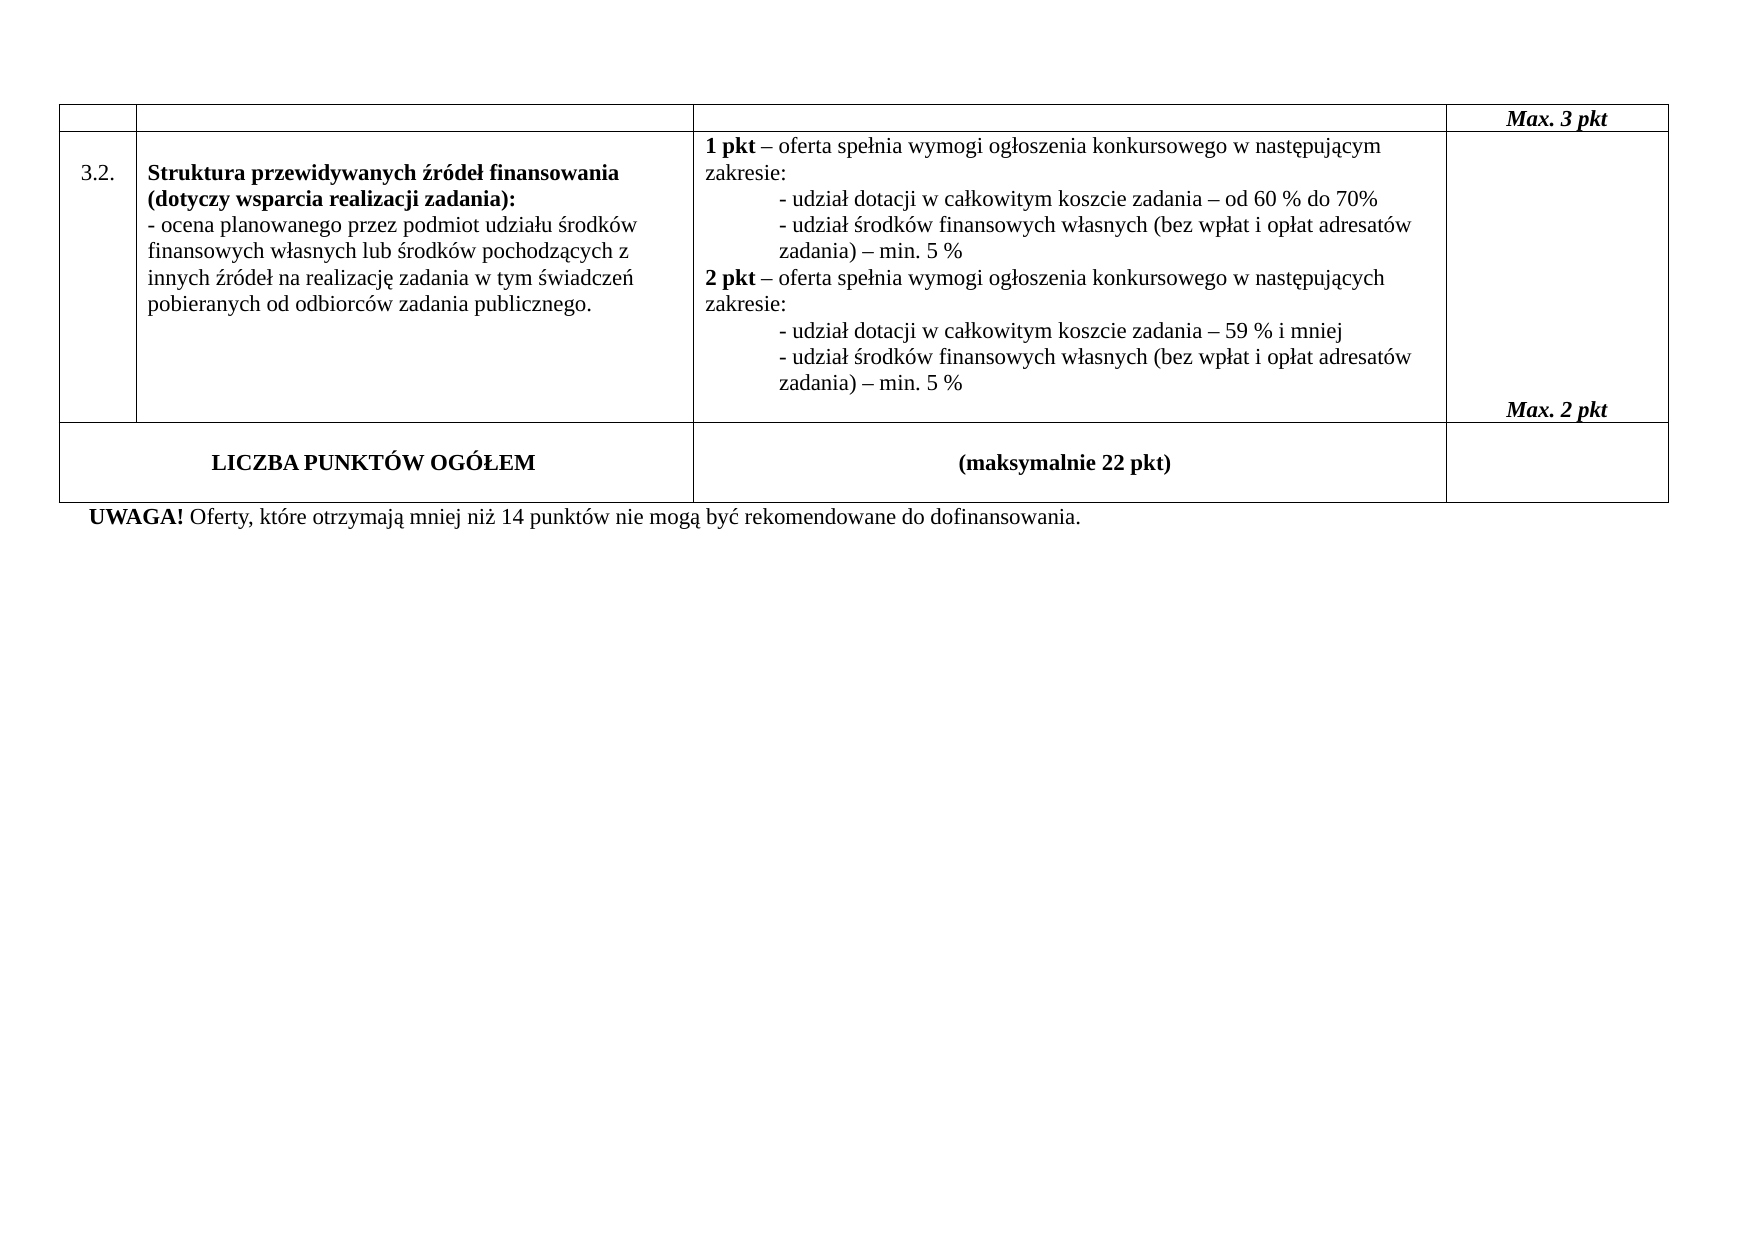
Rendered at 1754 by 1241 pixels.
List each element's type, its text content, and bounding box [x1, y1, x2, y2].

table_cell [694, 105, 1446, 131]
table_cell 3.2. [60, 132, 136, 422]
table_cell 1 pkt – oferta spełnia wymogi ogłoszenia konkursowego w następującym zakresie: - udział dotacji w całkowitym koszcie zadania – od 60 % do 70% - udział środków finansowych własnych (bez wpłat i opłat adresatów zadania) – min. 5 % 2 pkt – oferta spełnia wymogi ogłoszenia konkursowego w następujących zakresie: - udział dotacji w całkowitym koszcie zadania – 59 % i mniej - udział środków finansowych własnych (bez wpłat i opłat adresatów zadania) – min. 5 % [694, 132, 1446, 422]
text UWAGA! Oferty, które otrzymają mniej niż 14 punktów nie mogą być rekomendowane do dofinansowania. [89, 503, 1651, 529]
table_cell [1447, 423, 1668, 502]
table_cell Struktura przewidywanych źródeł finansowania (dotyczy wsparcia realizacji zadania): - ocena planowanego przez podmiot udziału środków finansowych własnych lub środków pochodzących z innych źródeł na realizację zadania w tym świadczeń pobieranych od odbiorców zadania publicznego. [137, 132, 693, 422]
table_cell [60, 105, 136, 131]
table_cell LICZBA PUNKTÓW OGÓŁEM [60, 423, 693, 502]
table_cell (maksymalnie 22 pkt) [694, 423, 1446, 502]
table_cell Max. 3 pkt [1447, 105, 1668, 131]
table_cell [137, 105, 693, 131]
table_cell Max. 2 pkt [1447, 132, 1668, 422]
